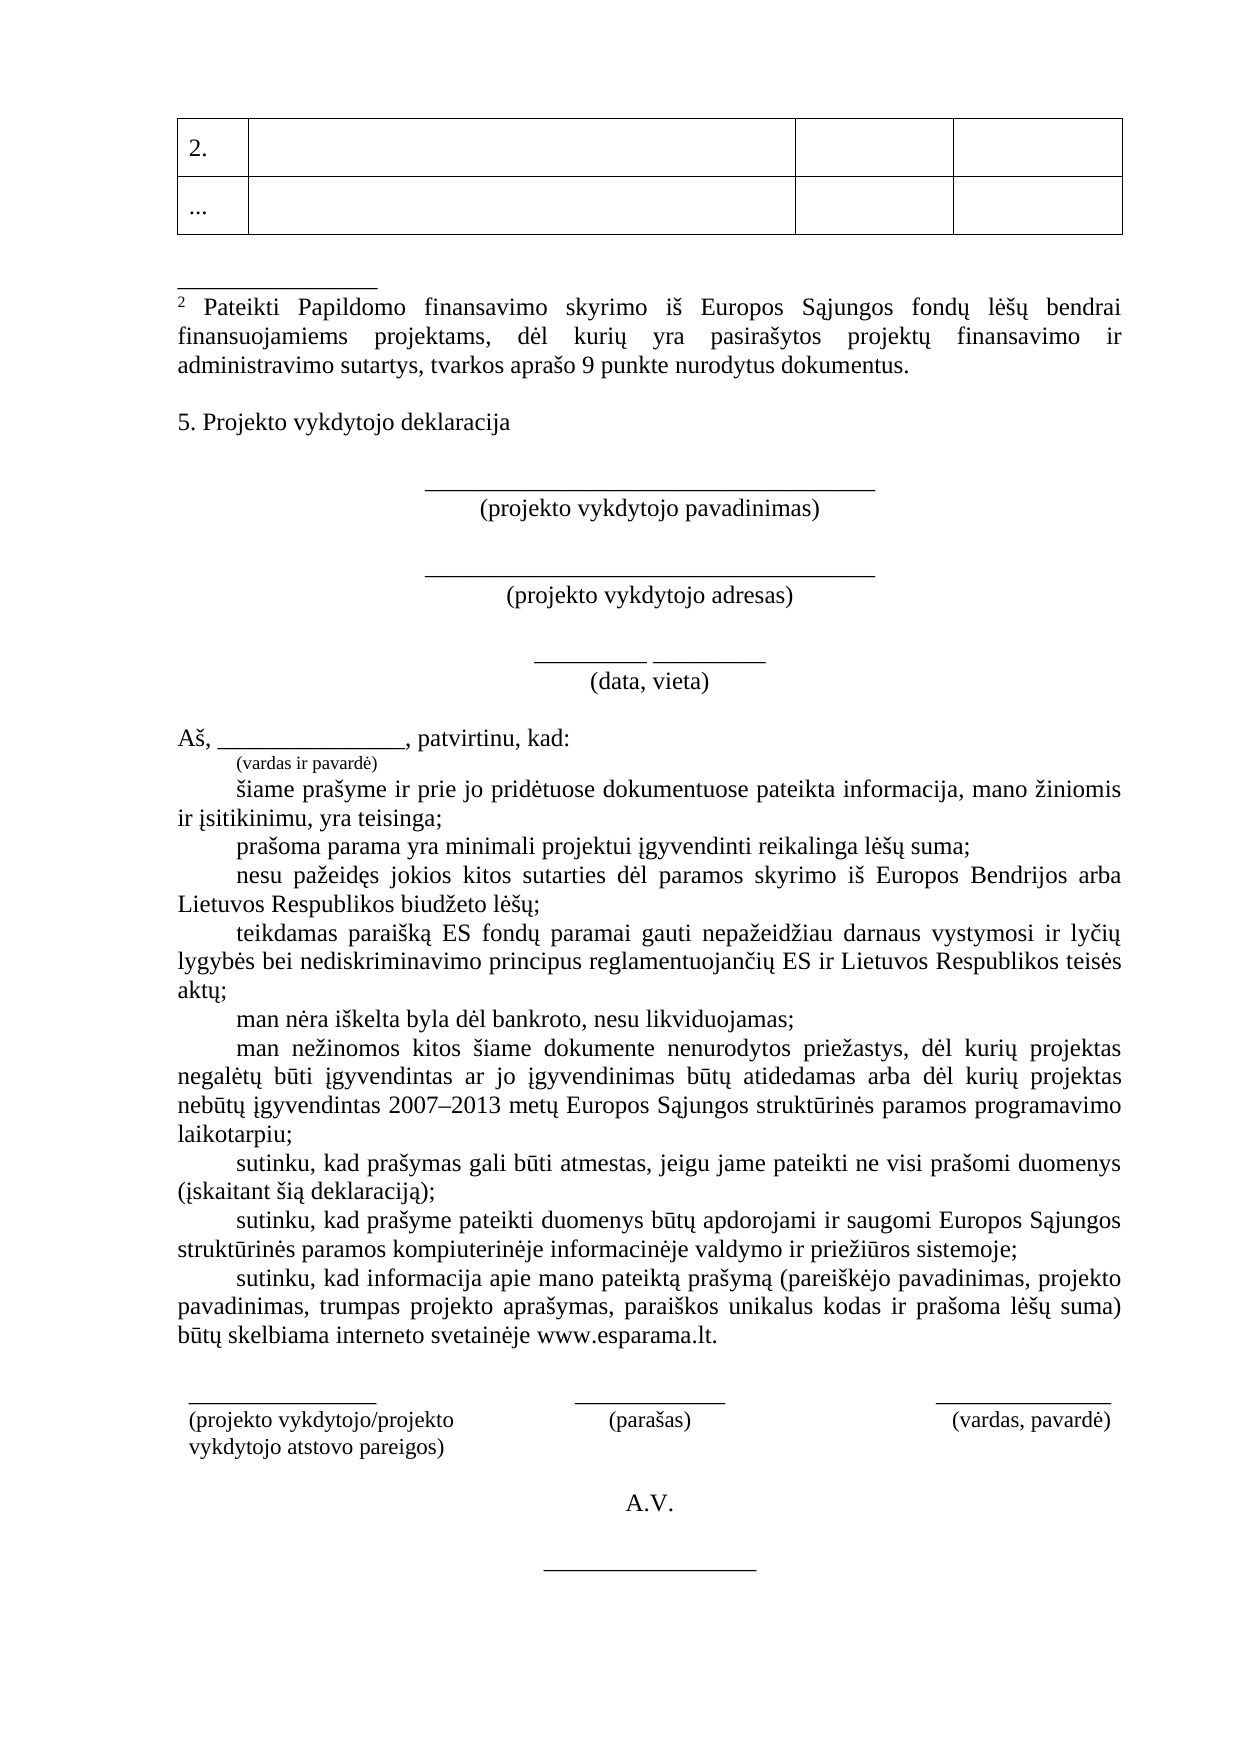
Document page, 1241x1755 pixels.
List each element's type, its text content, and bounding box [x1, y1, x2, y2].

text man nėra iškelta byla dėl bankroto, nesu likviduojamas; [177, 1004, 1122, 1033]
table_cell [249, 177, 795, 234]
text man nežinomos kitos šiame dokumente nenurodytos priežastys, dėl kurių projektas negalėtų būti įgyvendintas ar jo įgyvendinimas būtų atidedamas arba dėl kurių projektas nebūtų įgyvendintas 2007–2013 metų Europos Sąjungos struktūrinės paramos programavimo laikotarpiu; [177, 1033, 1122, 1148]
text 5. Projekto vykdytojo deklaracija [177, 407, 1122, 436]
text šiame prašyme ir prie jo pridėtuose dokumentuose pateikta informacija, mano žiniomis ir įsitikinimu, yra teisinga; [177, 774, 1122, 831]
text prašoma parama yra minimali projektui įgyvendinti reikalinga lėšų suma; [177, 831, 1122, 860]
text 2 Pateikti Papildomo finansavimo skyrimo iš Europos Sąjungos fondų lėšų bendrai finansuojamiems projektams, dėl kurių yra pasirašytos projektų finansavimo ir administravimo sutartys, tvarkos aprašo 9 punkte nurodytus dokumentus. [177, 292, 1122, 378]
table_cell ... [178, 177, 248, 234]
text teikdamas paraišką ES fondų paramai gauti nepažeidžiau darnaus vystymosi ir lyčių lygybės bei nediskriminavimo principus reglamentuojančių ES ir Lietuvos Respublikos teisės aktų; [177, 918, 1122, 1004]
table_cell [954, 119, 1122, 176]
text A.V. [177, 1488, 1122, 1517]
table_cell [796, 119, 953, 176]
table_cell 2. [178, 119, 248, 176]
table_header ____________ (parašas) [493, 1378, 807, 1459]
text (vardas ir pavardė) [177, 752, 1122, 774]
table_cell [954, 177, 1122, 234]
text _________________ [177, 1545, 1122, 1574]
table_header ______________ (vardas, pavardė) [807, 1378, 1122, 1459]
table_header _______________ (projekto vykdytojo/projekto vykdytojo atstovo pareigos) [177, 1378, 493, 1459]
text ____________________________________ [177, 551, 1122, 580]
text sutinku, kad prašyme pateikti duomenys būtų apdorojami ir saugomi Europos Sąjungos struktūrinės paramos kompiuterinėje informacinėje valdymo ir priežiūros sistemoje; [177, 1205, 1122, 1263]
text _________ _________ [177, 637, 1122, 666]
text nesu pažeidęs jokios kitos sutarties dėl paramos skyrimo iš Europos Bendrijos arba Lietuvos Respublikos biudžeto lėšų; [177, 860, 1122, 918]
text (projekto vykdytojo pavadinimas) [177, 493, 1122, 522]
text ________________ [177, 263, 1122, 292]
text Aš, _______________, patvirtinu, kad: [177, 723, 1122, 752]
text ____________________________________ [177, 465, 1122, 493]
text sutinku, kad informacija apie mano pateiktą prašymą (pareiškėjo pavadinimas, projekto pavadinimas, trumpas projekto aprašymas, paraiškos unikalus kodas ir prašoma lėšų suma) būtų skelbiama interneto svetainėje www.esparama.lt. [177, 1263, 1122, 1349]
text (projekto vykdytojo adresas) [177, 580, 1122, 608]
table_cell [249, 119, 795, 176]
table_cell [796, 177, 953, 234]
text (data, vieta) [177, 666, 1122, 695]
text sutinku, kad prašymas gali būti atmestas, jeigu jame pateikti ne visi prašomi duomenys (įskaitant šią deklaraciją); [177, 1148, 1122, 1205]
